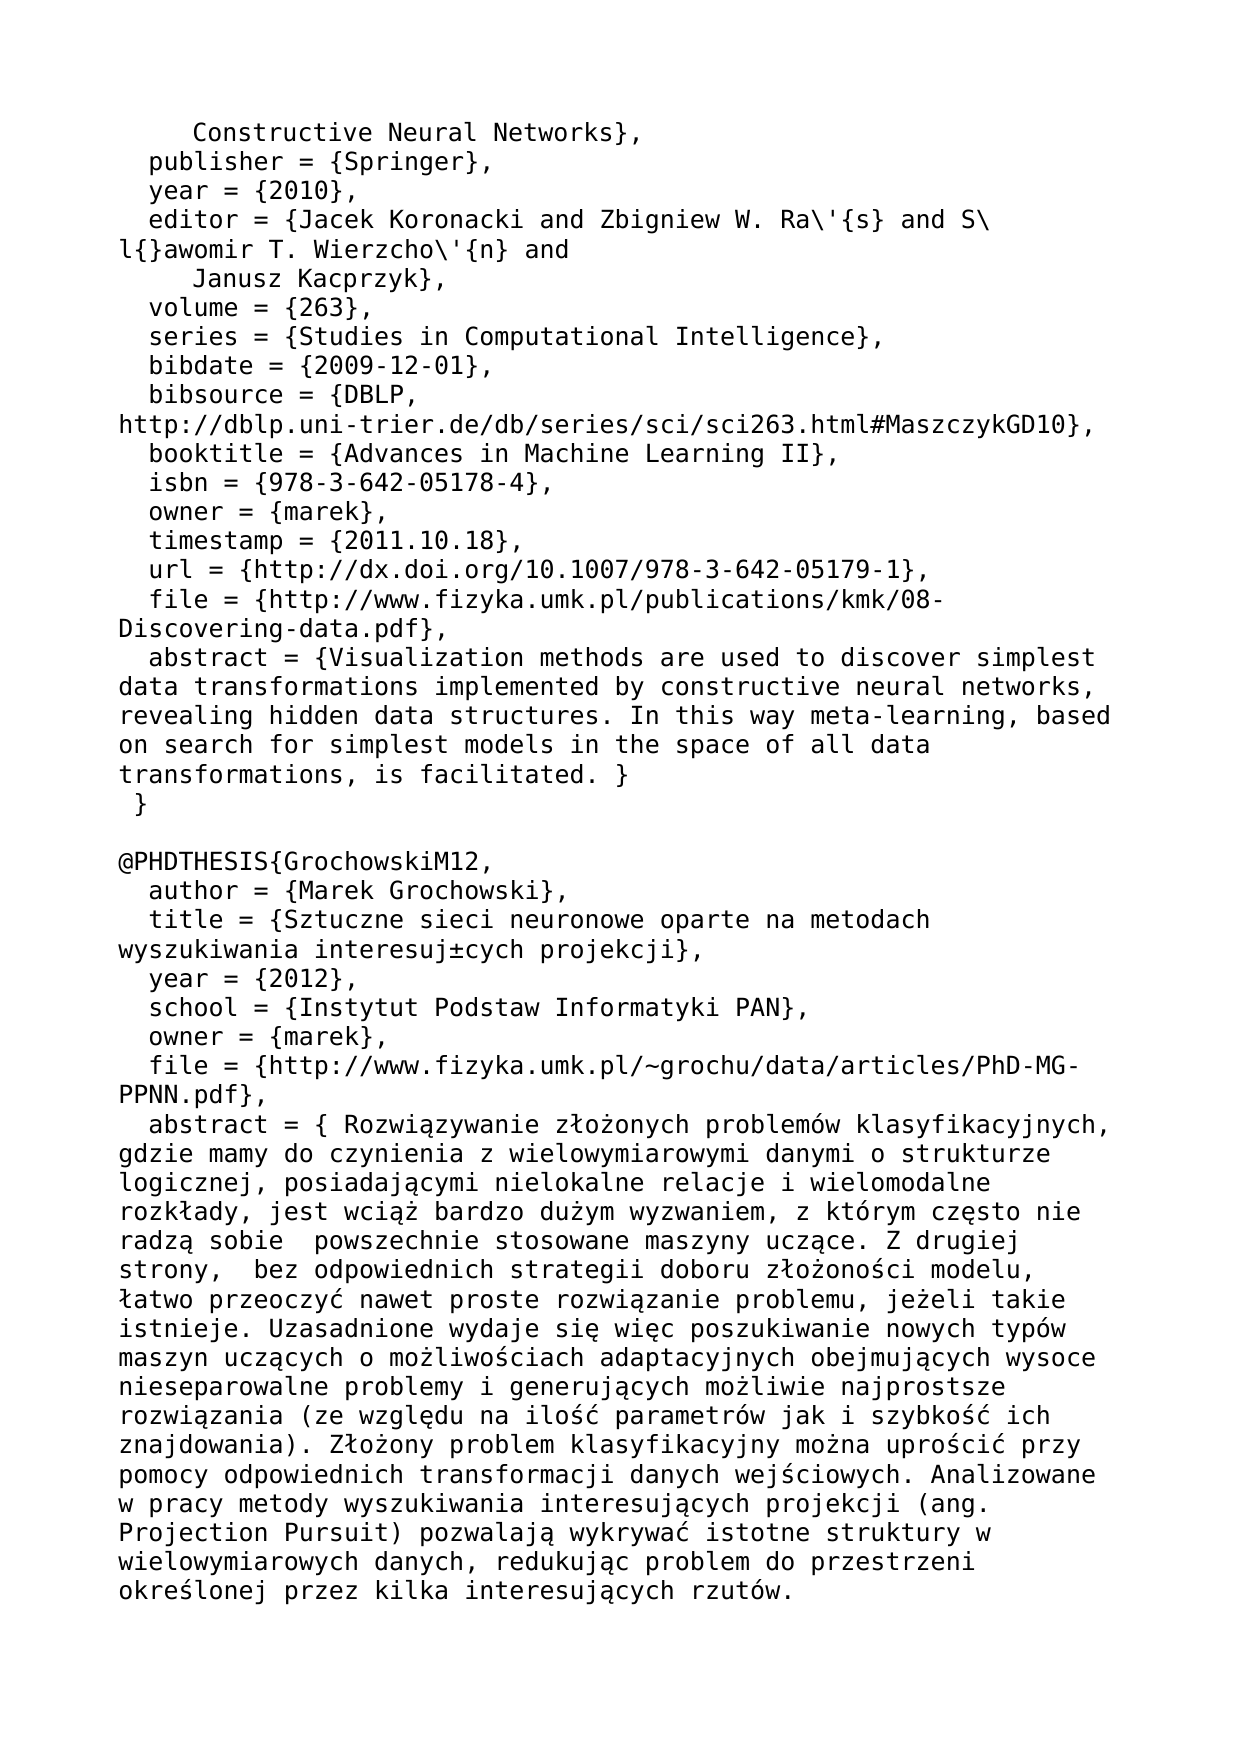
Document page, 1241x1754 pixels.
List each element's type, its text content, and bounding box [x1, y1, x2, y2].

text Constructive Neural Networks}, publisher = {Springer}, year = {2010}, editor = {Jacek Koronacki and Zbigniew W. Ra\'{s} and S\l{}awomir T. Wierzcho\'{n} and Janusz Kacprzyk}, volume = {263}, series = {Studies in Computational Intelligence}, bibdate = {2009-12-01}, bibsource = {DBLP, http://dblp.uni-trier.de/db/series/sci/sci263.html#MaszczykGD10}, booktitle = {Advances in Machine Learning II}, isbn = {978-3-642-05178-4}, owner = {marek}, timestamp = {2011.10.18}, url = {http://dx.doi.org/10.1007/978-3-642-05179-1}, file = {http://www.fizyka.umk.pl/publications/kmk/08-Discovering-data.pdf}, abstract = {Visualization methods are used to discover simplest data transformations implemented by constructive neural networks, revealing hidden data structures. In this way meta-learning, based on search for simplest models in the space of all data transformations, is facilitated. } } @PHDTHESIS{GrochowskiM12, author = {Marek Grochowski}, title = {Sztuczne sieci neuronowe oparte na metodach wyszukiwania interesuj±cych projekcji}, year = {2012}, school = {Instytut Podstaw Informatyki PAN}, owner = {marek}, file = {http://www.fizyka.umk.pl/~grochu/data/articles/PhD-MG-PPNN.pdf}, abstract = { Rozwiązywanie złożonych problemów klasyfikacyjnych, gdzie mamy do czynienia z wielowymiarowymi danymi o strukturze logicznej, posiadającymi nielokalne relacje i wielomodalne rozkłady, jest wciąż bardzo dużym wyzwaniem, z którym często nie radzą sobie powszechnie stosowane maszyny uczące. Z drugiej strony, bez odpowiednich strategii doboru złożoności modelu, łatwo przeoczyć nawet proste rozwiązanie problemu, jeżeli takie istnieje. Uzasadnione wydaje się więc poszukiwanie nowych typów maszyn uczących o możliwościach adaptacyjnych obejmujących wysoce nieseparowalne problemy i generujących możliwie najprostsze rozwiązania (ze względu na ilość parametrów jak i szybkość ich znajdowania). Złożony problem klasyfikacyjny można uprościć przy pomocy odpowiednich transformacji danych wejściowych. Analizowane w pracy metody wyszukiwania interesujących projekcji (ang. Projection Pursuit) pozwalają wykrywać istotne struktury w wielowymiarowych danych, redukując problem do przestrzeni określonej przez kilka interesujących rzutów. [118, 118, 1122, 1606]
